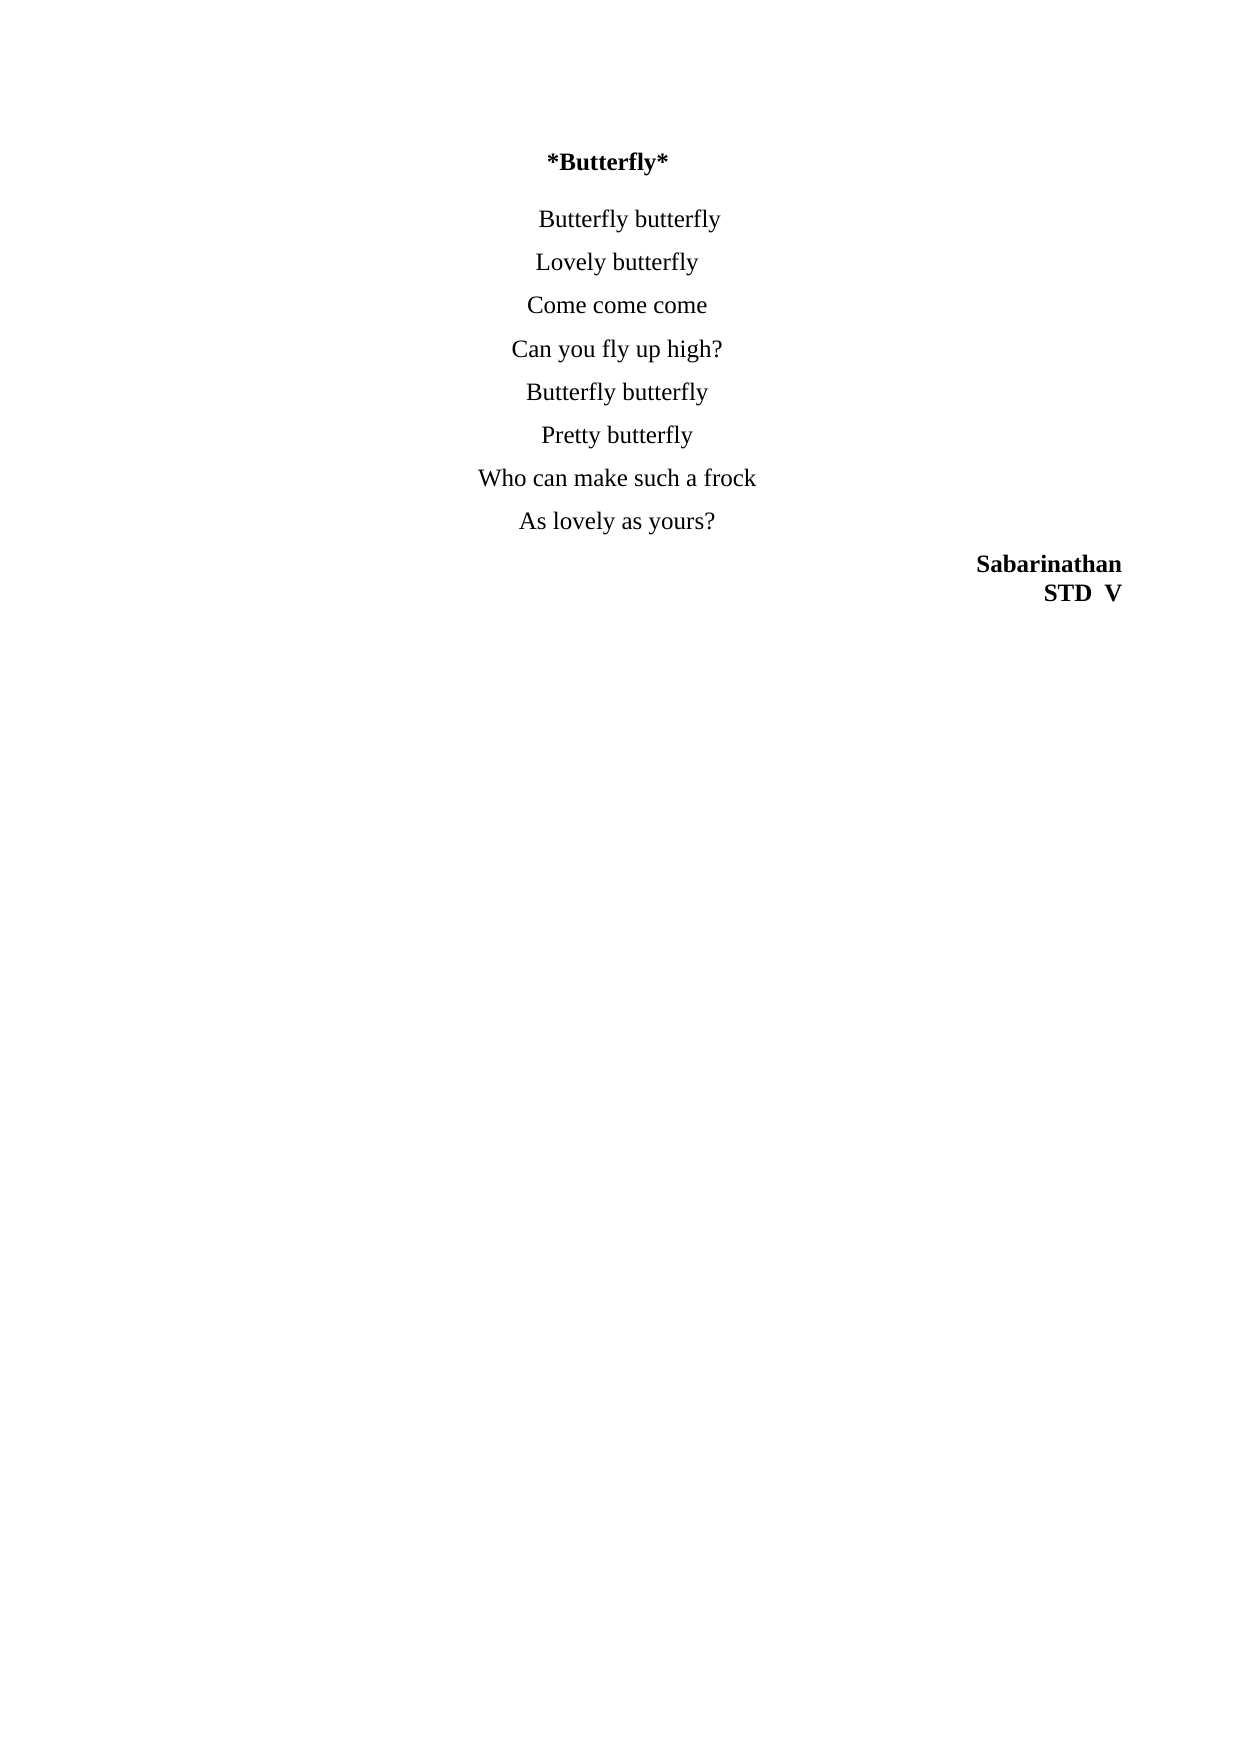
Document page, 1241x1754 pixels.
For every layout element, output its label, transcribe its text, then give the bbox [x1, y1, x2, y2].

text *Butterfly* [118, 147, 1122, 176]
text Lovely butterfly [118, 247, 1122, 276]
text Can you fly up high? [118, 334, 1122, 362]
text Pretty butterfly [118, 420, 1122, 449]
text Butterfly butterfly [118, 204, 1122, 233]
text Sabarinathan [118, 549, 1122, 578]
text Who can make such a frock [118, 463, 1122, 492]
text Butterfly butterfly [118, 377, 1122, 406]
text Come come come [118, 291, 1122, 319]
text As lovely as yours? [118, 506, 1122, 535]
text STD V [118, 578, 1122, 607]
